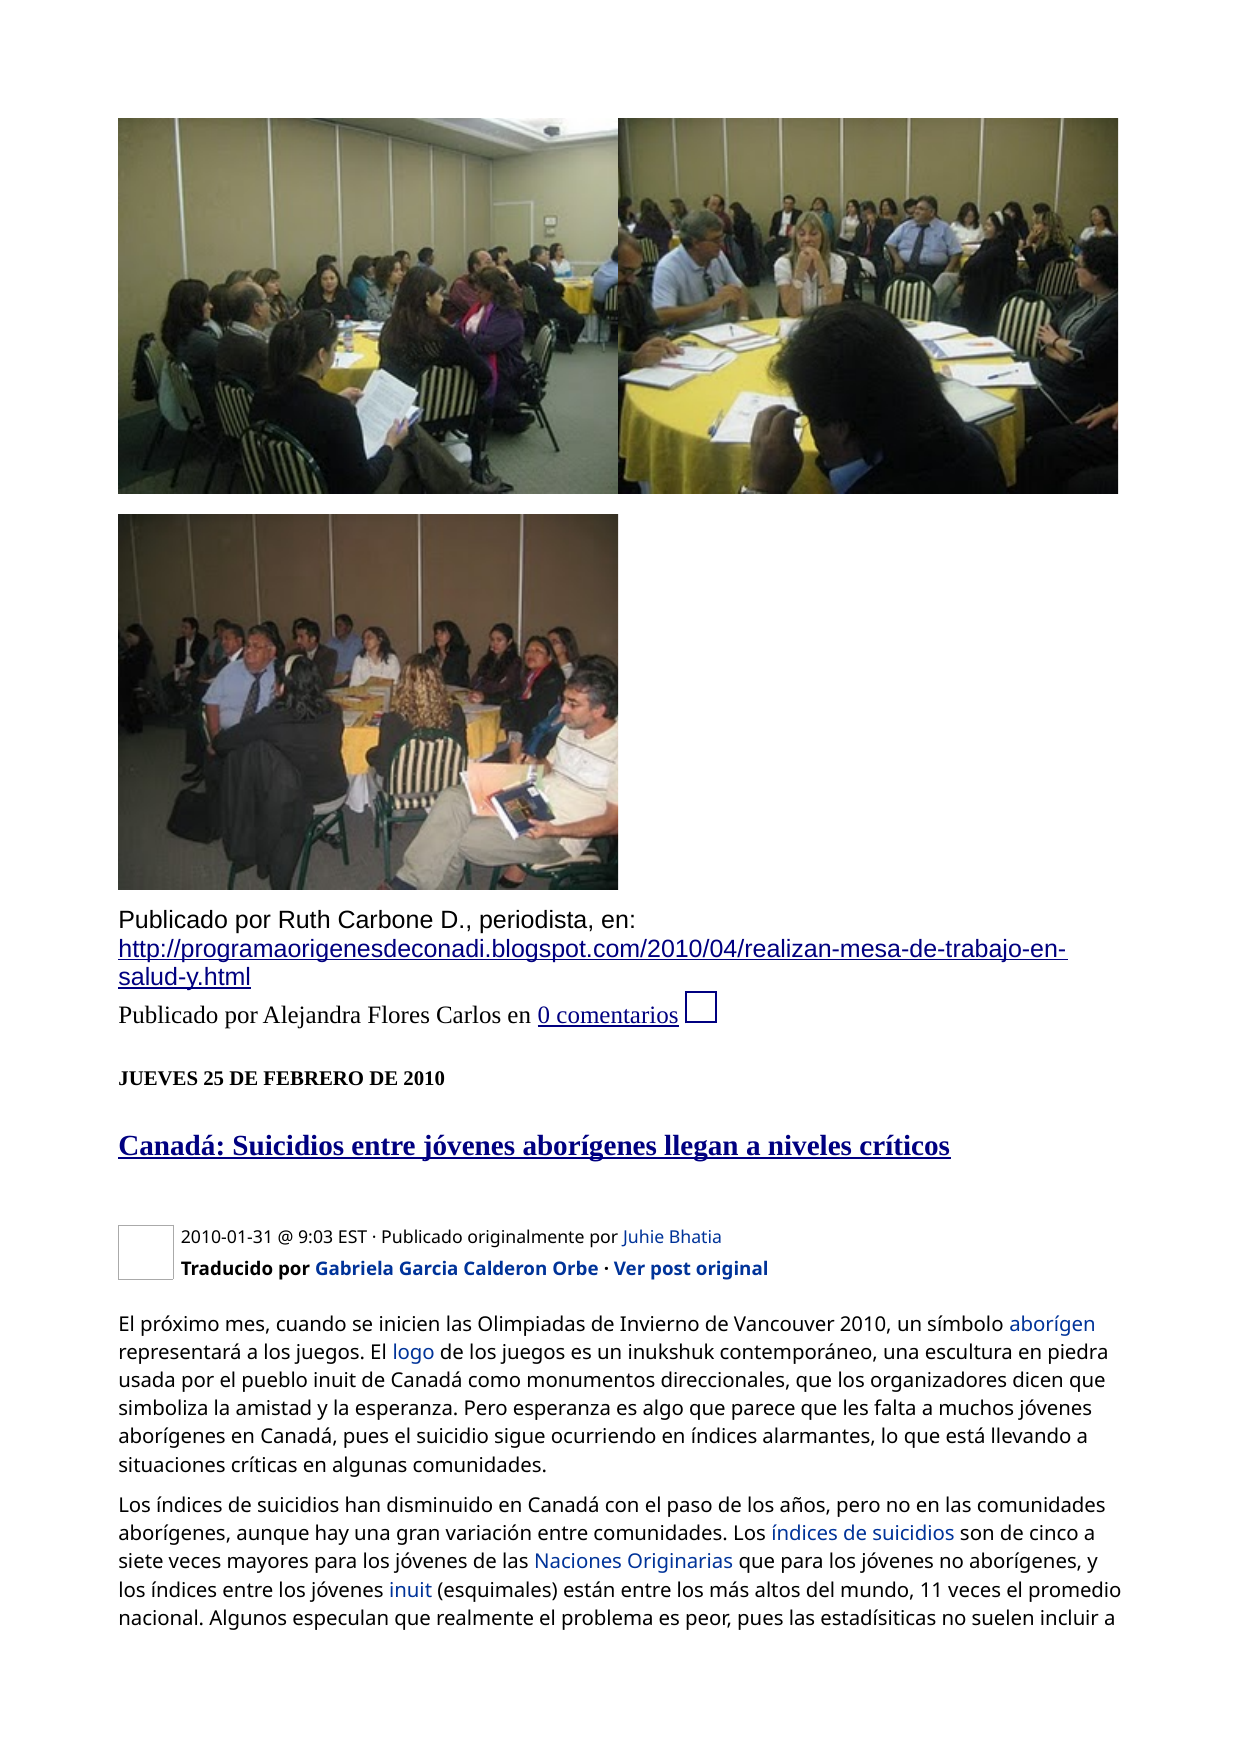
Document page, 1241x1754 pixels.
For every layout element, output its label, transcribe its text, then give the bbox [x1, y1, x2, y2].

subtitle Traducido por Gabriela Garcia Calderon Orbe · Ver post original [118, 1255, 1122, 1281]
picture [118, 118, 1119, 494]
text El próximo mes, cuando se inicien las Olimpiadas de Invierno de Vancouver 2010, un símbolo aborígen representará a los juegos. El logo de los juegos es un inukshuk contemporáneo, una escultura en piedra usada por el pueblo inuit de Canadá como monumentos direccionales, que los organizadores dicen que simboliza la amistad y la esperanza. Pero esperanza es algo que parece que les falta a muchos jóvenes aborígenes en Canadá, pues el suicidio sigue ocurriendo en índices alarmantes, lo que está llevando a situaciones críticas en algunas comunidades. [118, 1309, 1122, 1478]
text Los índices de suicidios han disminuido en Canadá con el paso de los años, pero no en las comunidades aborígenes, aunque hay una gran variación entre comunidades. Los índices de suicidios son de cinco a siete veces mayores para los jóvenes de las Naciones Originarias que para los jóvenes no aborígenes, y los índices entre los jóvenes inuit (esquimales) están entre los más altos del mundo, 11 veces el promedio nacional. Algunos especulan que realmente el problema es peor, pues las estadísiticas no suelen incluir a [118, 1491, 1122, 1631]
subtitle Canadá: Suicidios entre jóvenes aborígenes llegan a niveles críticos [118, 1128, 1122, 1161]
picture [118, 514, 619, 890]
text Publicado por Ruth Carbone D., periodista, en: http://programaorigenesdeconadi.blogspot.com/2010/04/realizan-mesa-de-trabajo-en-salud-y.html Publicado por Alejandra Flores Carlos en 0 comentarios [118, 118, 1122, 1029]
subtitle 2010-01-31 @ 9:03 EST · Publicado originalmente por Juhie Bhatia [174, 1224, 1122, 1249]
subtitle JUEVES 25 DE FEBRERO DE 2010 [118, 1066, 1122, 1090]
